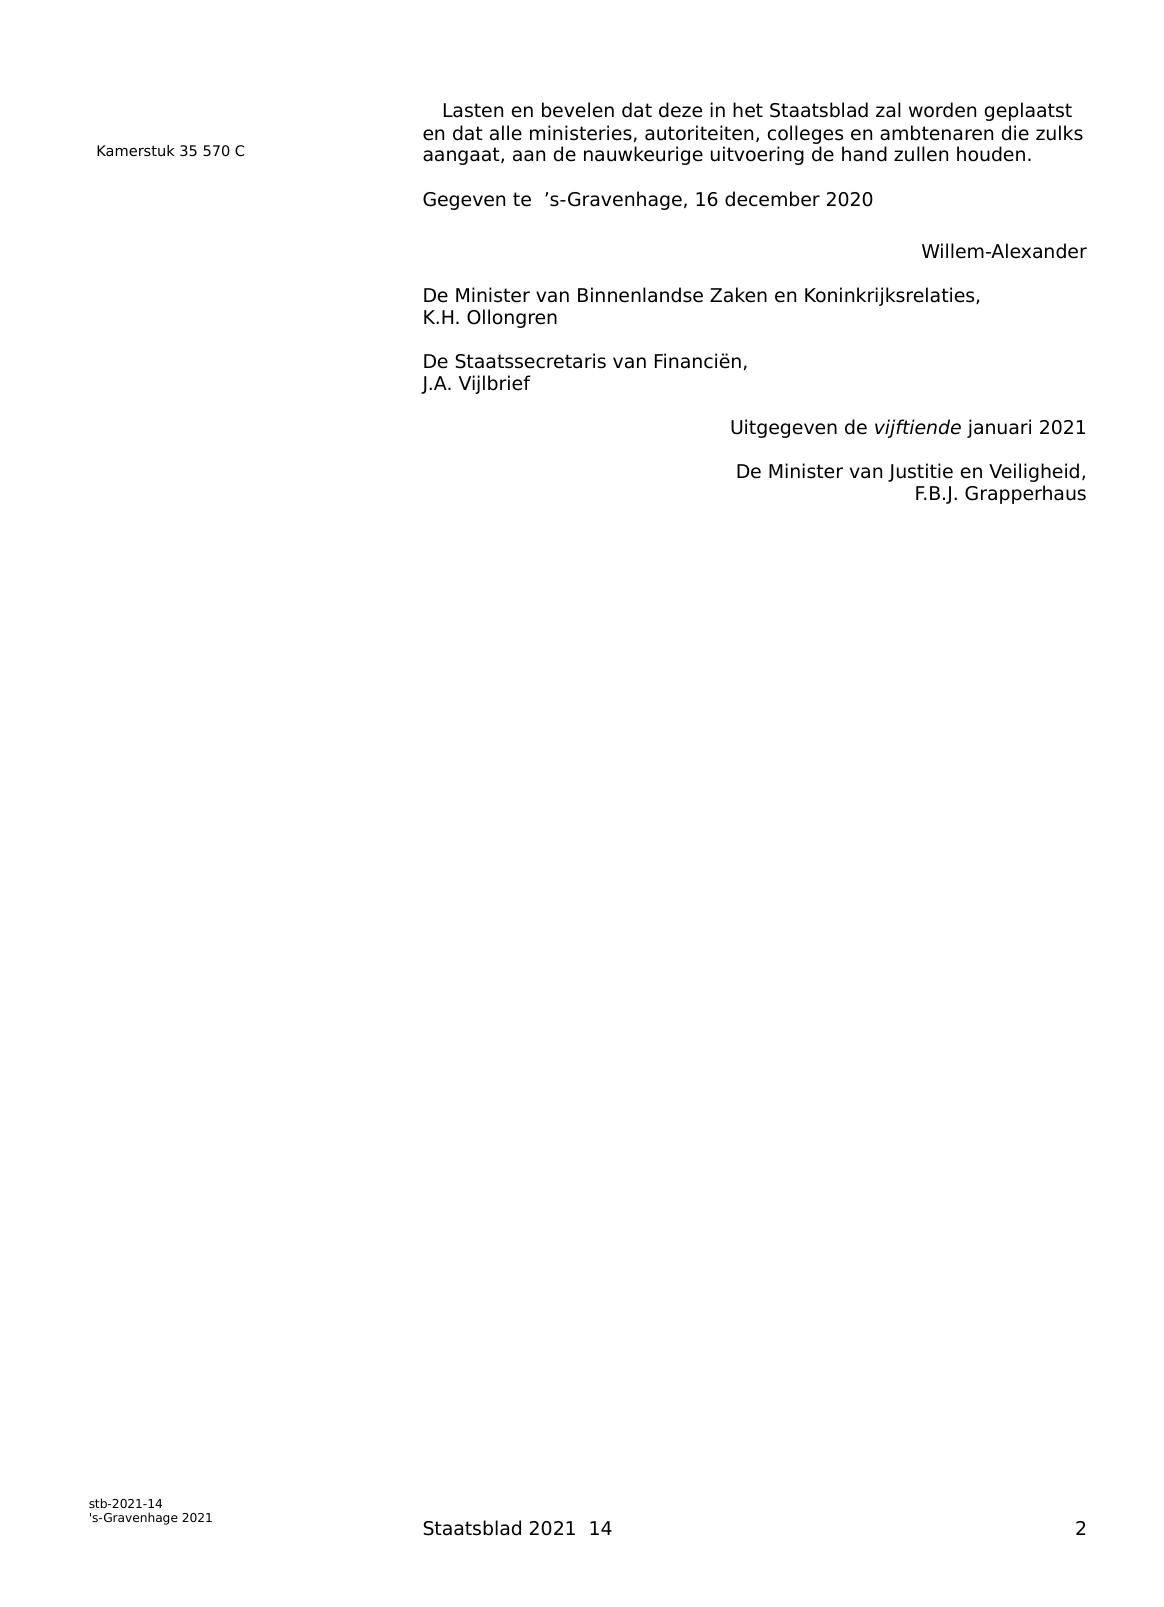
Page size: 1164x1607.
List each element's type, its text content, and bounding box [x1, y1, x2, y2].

text Lasten en bevelen dat deze in het Staatsblad zal worden geplaatst en dat alle ministeries, autoriteiten, colleges en ambtenaren die zulks aangaat, aan de nauwkeurige uitvoering de hand zullen houden. [422, 100, 1087, 166]
text De Staatssecretaris van Financiën, J.A. Vijlbrief [422, 351, 1087, 395]
text Willem-Alexander [422, 241, 1087, 262]
text Uitgegeven de vijftiende januari 2021 [422, 417, 1087, 439]
text 's-Gravenhage 2021 [88, 1511, 323, 1525]
text Gegeven te ’s-Gravenhage, 16 december 2020 [422, 188, 1087, 211]
text De Minister van Binnenlandse Zaken en Koninkrijksrelaties, K.H. Ollongren [422, 285, 1087, 329]
text stb-2021-14 [88, 1497, 323, 1511]
text Kamerstuk 35 570 C [77, 143, 396, 160]
text De Minister van Justitie en Veiligheid, F.B.J. Grapperhaus [422, 461, 1087, 505]
